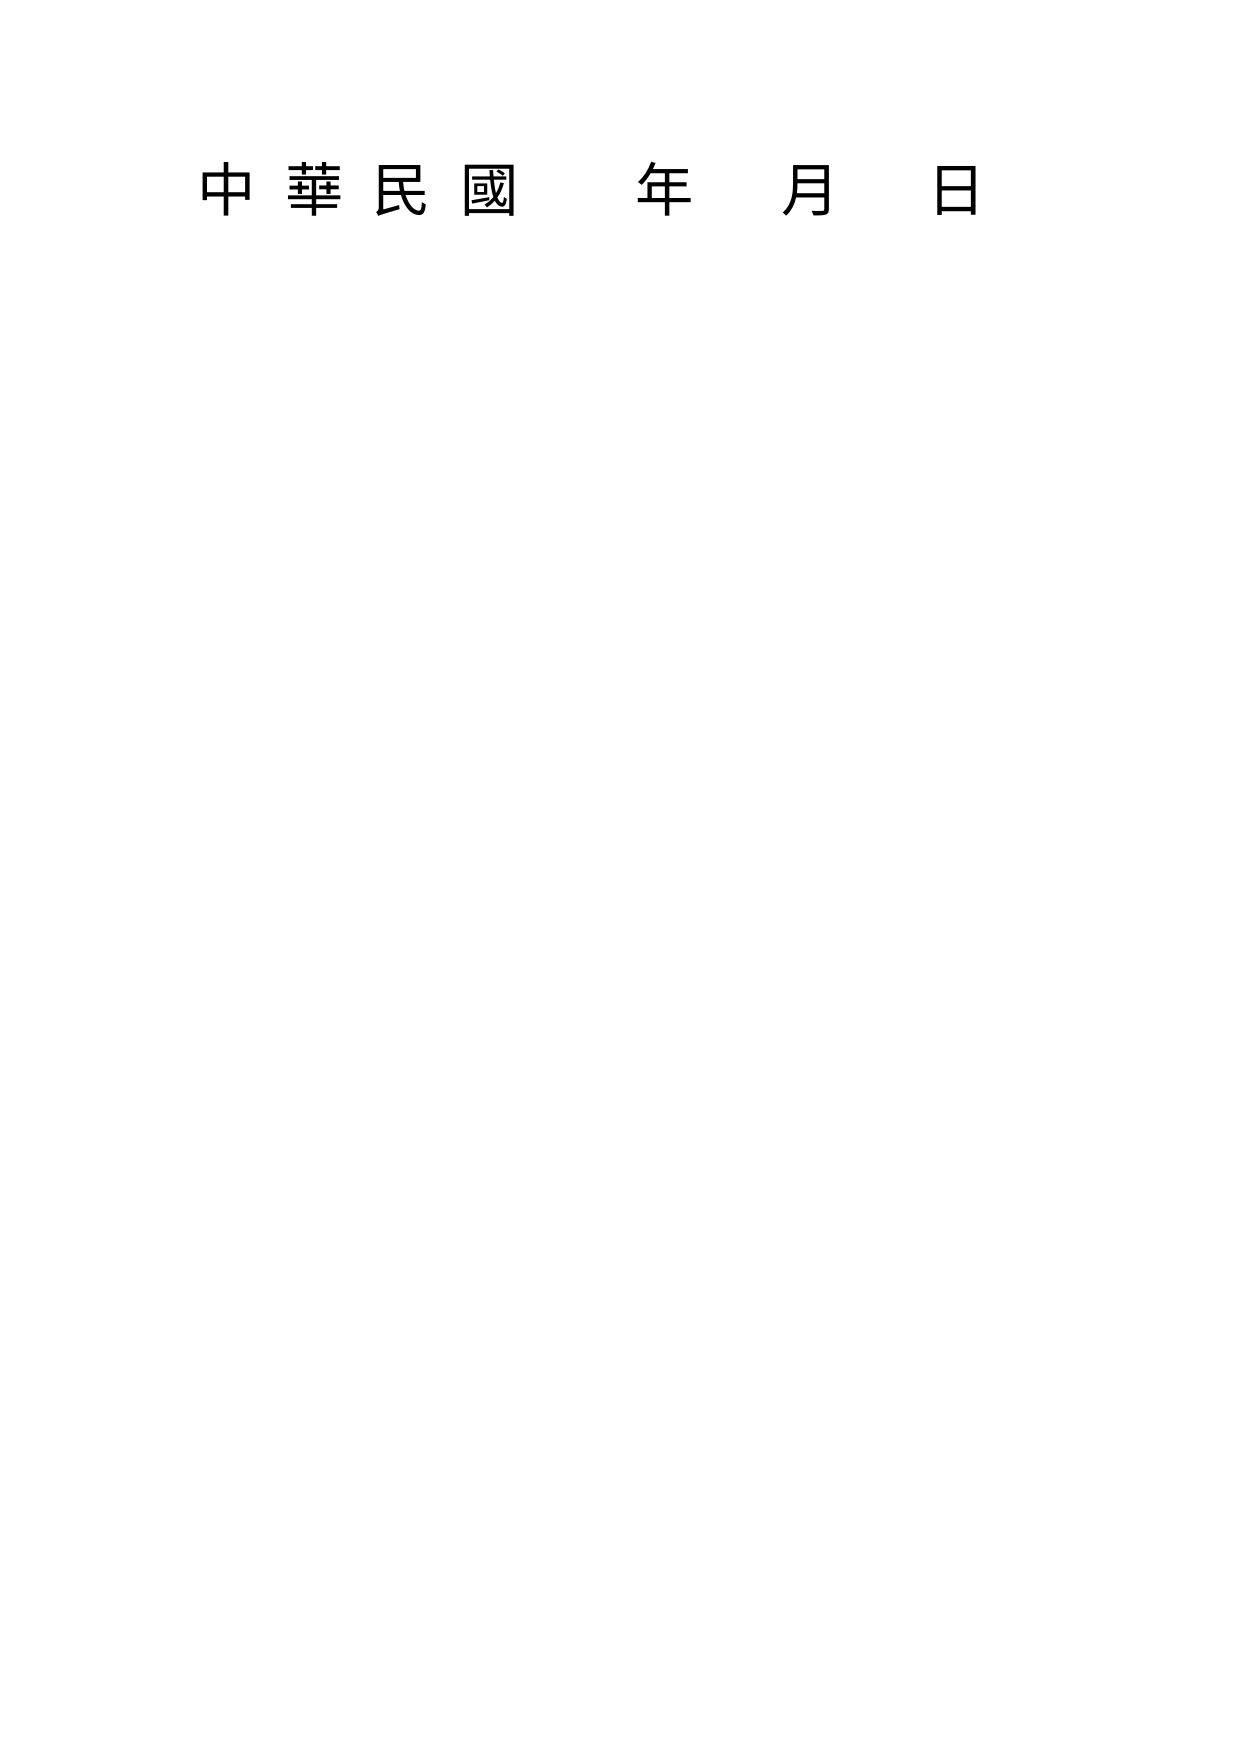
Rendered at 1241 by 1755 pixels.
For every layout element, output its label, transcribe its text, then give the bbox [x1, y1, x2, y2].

text 中 華 民 國 年 月 日 [198, 143, 1173, 228]
